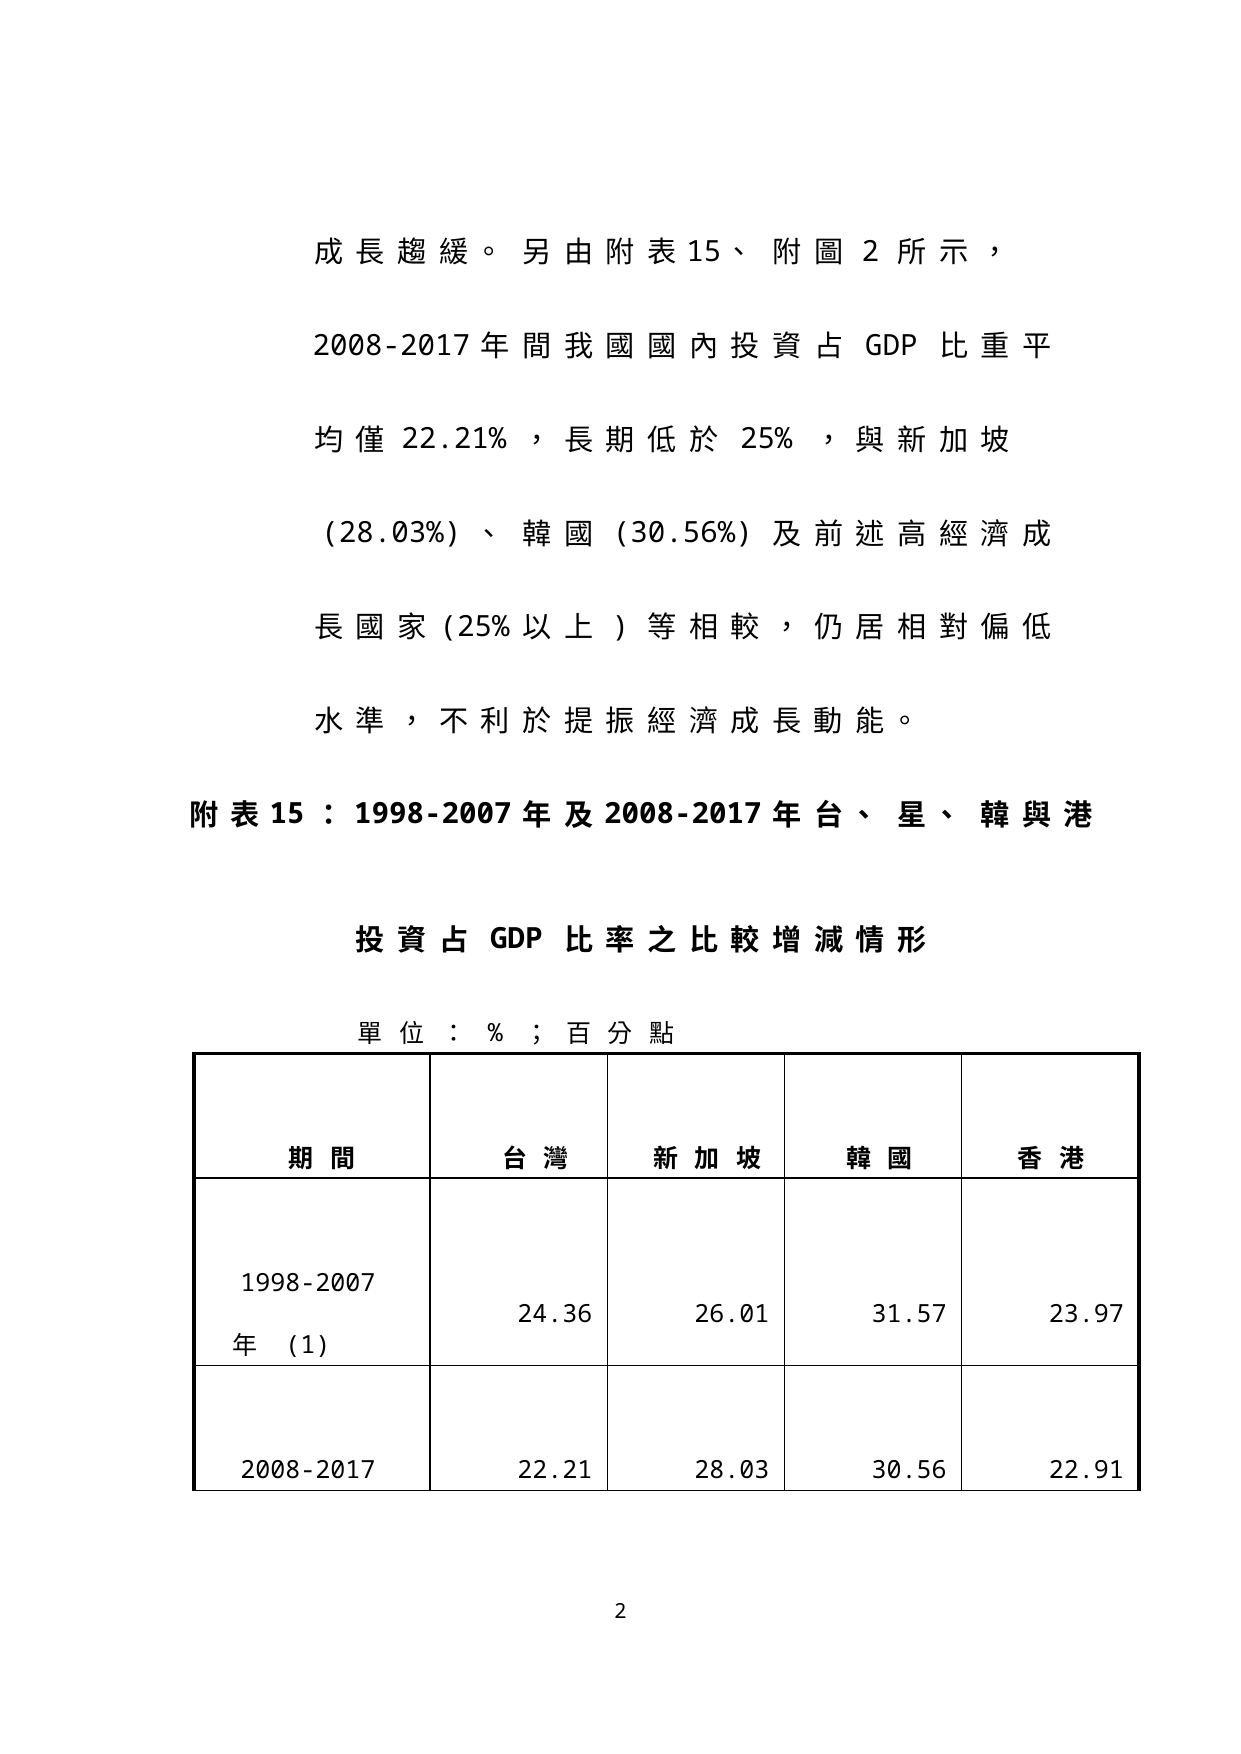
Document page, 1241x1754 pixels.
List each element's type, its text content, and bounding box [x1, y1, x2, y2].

table_cell 2008-2017 [196, 1366, 429, 1490]
table_header 新加坡 [608, 1055, 784, 1177]
table_cell 30.56 [785, 1366, 961, 1490]
text 根據世界銀行資助之成長暨發展委員會(Commission on Growth and Development)2008年提出之研究報告指出，平均經濟成長率逾7%之國家或地區，其固定投資占國內生產毛額(簡稱GDP)比重多達25%以上，顯示投資為推動經濟成長重要關鍵因素之一；惟近20年來我國國內投資占GDP比重以1998年之26.47%最高，之後呈現逐年下降趨勢，至2017年僅20.48%，顯示國內投資成長趨緩。另由附表15、附圖2所示，2008-2017年間我國國內投資占GDP比重平均僅22.21%，長期低於25%，與新加坡(28.03%)、韓國(30.56%)及前述高經濟成長國家(25%以上)等相較，仍居相對偏低水準，不利於提振經濟成長動能。 [271, 177, 1058, 740]
table_cell 31.57 [785, 1179, 961, 1365]
table_header 台灣 [431, 1055, 607, 1177]
table_cell 24.36 [431, 1179, 607, 1365]
table_cell 26.01 [608, 1179, 784, 1365]
table_cell 23.97 [962, 1179, 1137, 1365]
table_header 韓國 [785, 1055, 961, 1177]
table_cell 22.91 [962, 1366, 1137, 1490]
table_cell 28.03 [608, 1366, 784, 1490]
text 附表15：1998-2007年及2008-2017年台、星、韓與港投資占GDP比率之比較增減情形 單位：%；百分點 [183, 740, 1117, 1052]
table_cell 1998-2007年(1) [196, 1179, 429, 1365]
table_header 香港 [962, 1055, 1137, 1177]
table_header 期間 [196, 1055, 429, 1177]
table_cell 22.21 [431, 1366, 607, 1490]
